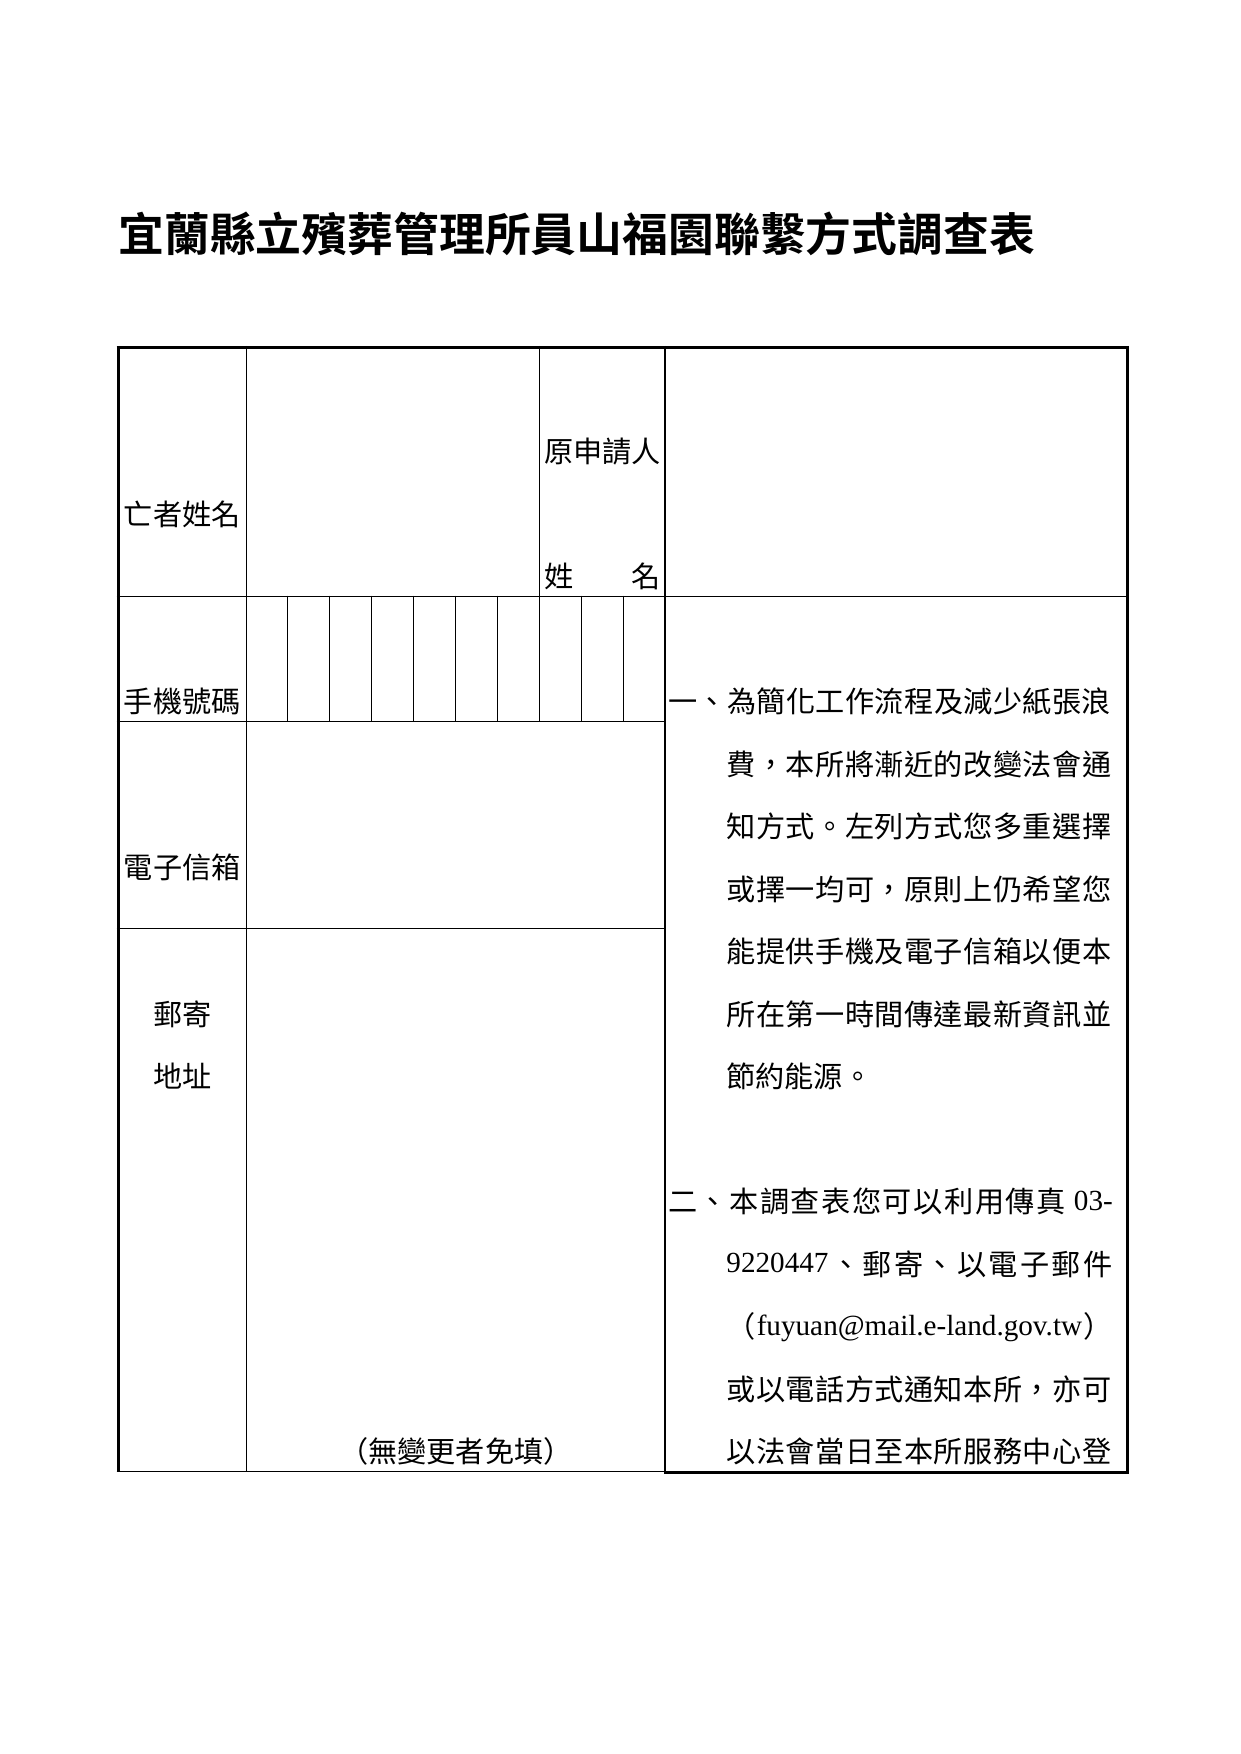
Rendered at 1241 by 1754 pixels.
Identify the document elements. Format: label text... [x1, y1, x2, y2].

table_cell （無變更者免填） [247, 929, 664, 1471]
table_cell [247, 597, 287, 721]
table_cell [582, 597, 623, 721]
table_cell 一、為簡化工作流程及減少紙張浪費，本所將漸近的改變法會通知方式。左列方式您多重選擇或擇一均可，原則上仍希望您能提供手機及電子信箱以便本所在第一時間傳達最新資訊並節約能源。 二、本調查表您可以利用傳真03-9220447、郵寄、以電子郵件（fuyuan@mail.e-land.gov.tw）或以電話方式通知本所，亦可以法會當日至本所服務中心登 [666, 597, 1126, 1471]
table_header 原申請人 姓 名 [540, 349, 664, 596]
table_header [666, 349, 1126, 596]
table_cell [330, 597, 371, 721]
table_cell [624, 597, 664, 721]
table_cell [414, 597, 455, 721]
table_cell [456, 597, 497, 721]
text 宜蘭縣立殯葬管理所員山福園聯繫方式調查表 [118, 158, 1122, 283]
table_cell [372, 597, 413, 721]
table_cell [288, 597, 329, 721]
table_cell [247, 722, 664, 928]
table_cell [540, 597, 581, 721]
table_cell [498, 597, 539, 721]
table_header [247, 349, 539, 596]
table_cell 郵寄 地址 [120, 929, 246, 1471]
table_header 亡者姓名 [120, 349, 246, 596]
table_cell 電子信箱 [120, 722, 246, 928]
table_cell 手機號碼 [120, 597, 246, 721]
